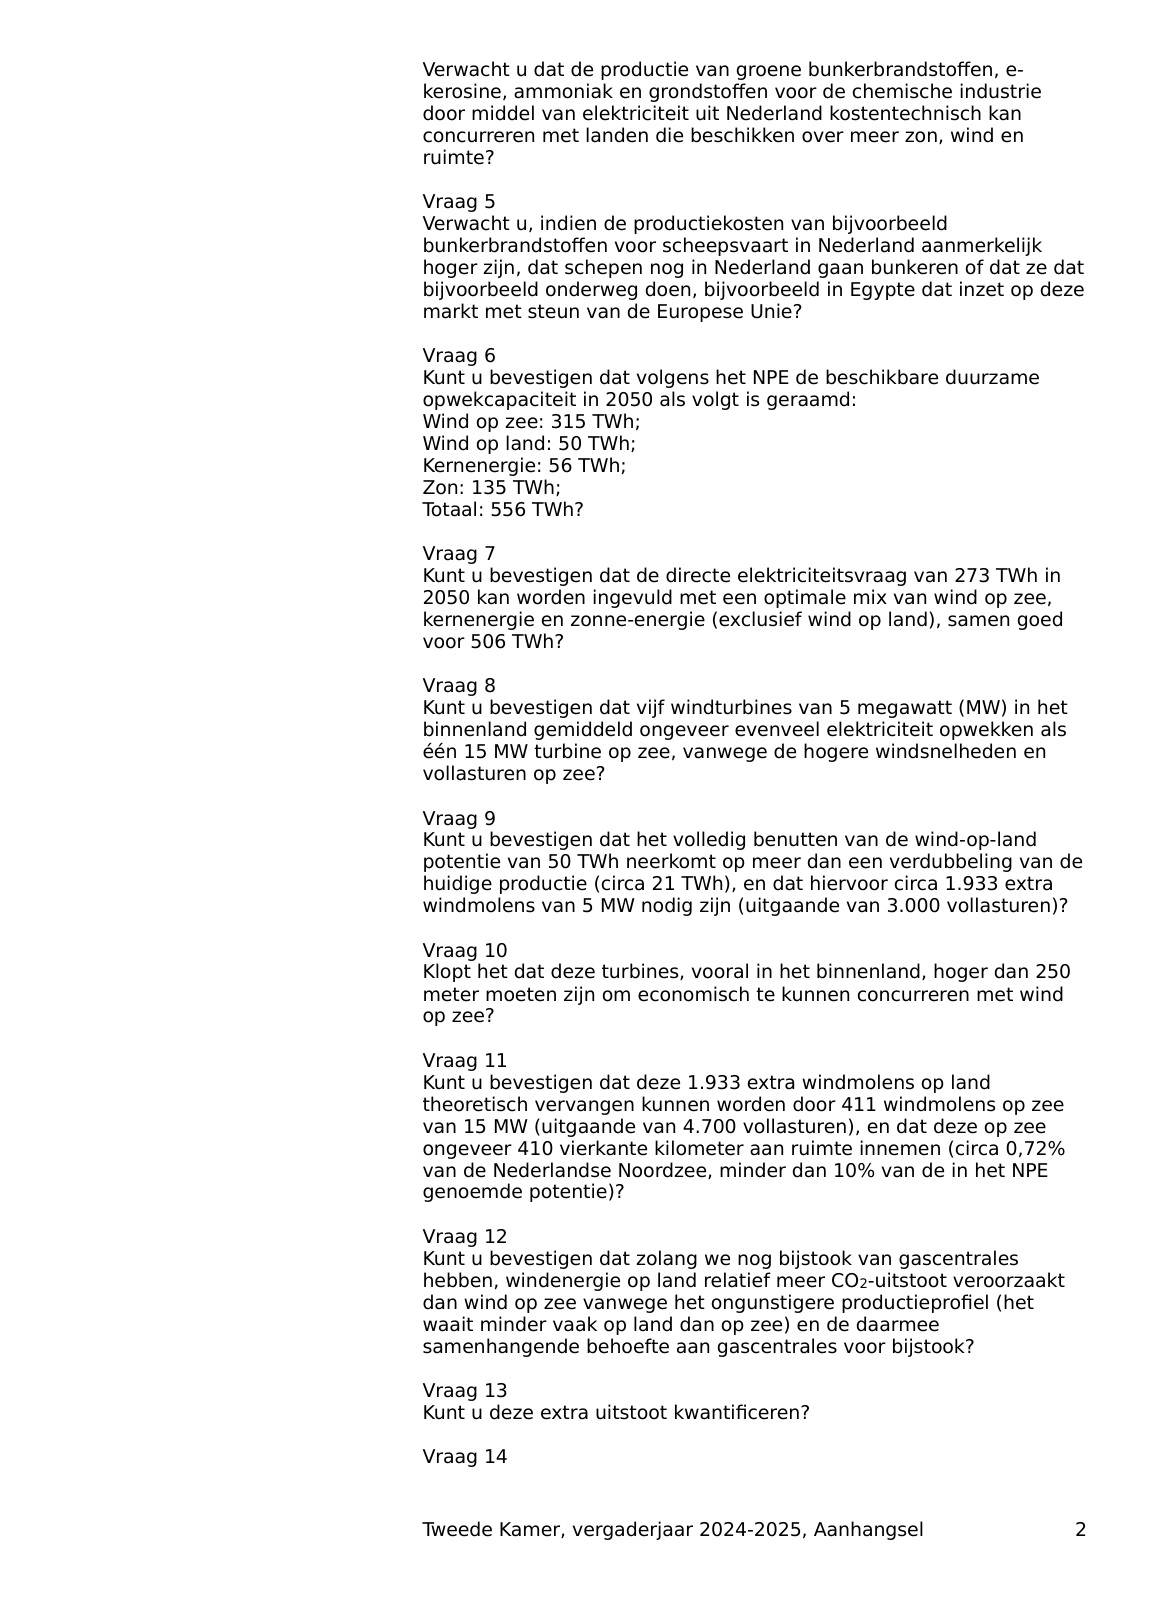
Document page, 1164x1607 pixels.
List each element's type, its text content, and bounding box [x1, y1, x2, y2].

text Wind op land: 50 TWh; [422, 433, 1087, 455]
text Kunt u bevestigen dat zolang we nog bijstook van gascentrales hebben, windenergie op land relatief meer CO2-uitstoot veroorzaakt dan wind op zee vanwege het ongunstigere productieprofiel (het waait minder vaak op land dan op zee) en de daarmee samenhangende behoefte aan gascentrales voor bijstook? [422, 1248, 1087, 1357]
text Klopt het dat deze turbines, vooral in het binnenland, hoger dan 250 meter moeten zijn om economisch te kunnen concurreren met wind op zee? [422, 961, 1087, 1027]
text Kunt u bevestigen dat de directe elektriciteitsvraag van 273 TWh in 2050 kan worden ingevuld met een optimale mix van wind op zee, kernenergie en zonne-energie (exclusief wind op land), samen goed voor 506 TWh? [422, 565, 1087, 653]
text Kunt u deze extra uitstoot kwantificeren? [422, 1402, 1087, 1424]
text Totaal: 556 TWh? [422, 499, 1087, 521]
text Vraag 9 [422, 807, 1087, 829]
text Kunt u bevestigen dat het volledig benutten van de wind-op-land potentie van 50 TWh neerkomt op meer dan een verdubbeling van de huidige productie (circa 21 TWh), en dat hiervoor circa 1.933 extra windmolens van 5 MW nodig zijn (uitgaande van 3.000 vollasturen)? [422, 829, 1087, 917]
text Vraag 8 [422, 675, 1087, 697]
text Verwacht u, indien de productiekosten van bijvoorbeeld bunkerbrandstoffen voor scheepsvaart in Nederland aanmerkelijk hoger zijn, dat schepen nog in Nederland gaan bunkeren of dat ze dat bijvoorbeeld onderweg doen, bijvoorbeeld in Egypte dat inzet op deze markt met steun van de Europese Unie? [422, 213, 1087, 323]
text Vraag 7 [422, 543, 1087, 565]
text Verwacht u dat de productie van groene bunkerbrandstoffen, e-kerosine, ammoniak en grondstoffen voor de chemische industrie door middel van elektriciteit uit Nederland kostentechnisch kan concurreren met landen die beschikken over meer zon, wind en ruimte? [422, 59, 1087, 169]
text Vraag 13 [422, 1380, 1087, 1402]
text Kunt u bevestigen dat vijf windturbines van 5 megawatt (MW) in het binnenland gemiddeld ongeveer evenveel elektriciteit opwekken als één 15 MW turbine op zee, vanwege de hogere windsnelheden en vollasturen op zee? [422, 697, 1087, 785]
text Vraag 11 [422, 1049, 1087, 1072]
text Kernenergie: 56 TWh; [422, 455, 1087, 477]
text Vraag 14 [422, 1446, 1087, 1468]
text Wind op zee: 315 TWh; [422, 411, 1087, 433]
text Vraag 5 [422, 191, 1087, 213]
text Vraag 10 [422, 939, 1087, 961]
text Zon: 135 TWh; [422, 477, 1087, 499]
text Vraag 6 [422, 345, 1087, 367]
text Kunt u bevestigen dat volgens het NPE de beschikbare duurzame opwekcapaciteit in 2050 als volgt is geraamd: [422, 367, 1087, 411]
text Vraag 12 [422, 1226, 1087, 1248]
text Kunt u bevestigen dat deze 1.933 extra windmolens op land theoretisch vervangen kunnen worden door 411 windmolens op zee van 15 MW (uitgaande van 4.700 vollasturen), en dat deze op zee ongeveer 410 vierkante kilometer aan ruimte innemen (circa 0,72% van de Nederlandse Noordzee, minder dan 10% van de in het NPE genoemde potentie)? [422, 1072, 1087, 1203]
